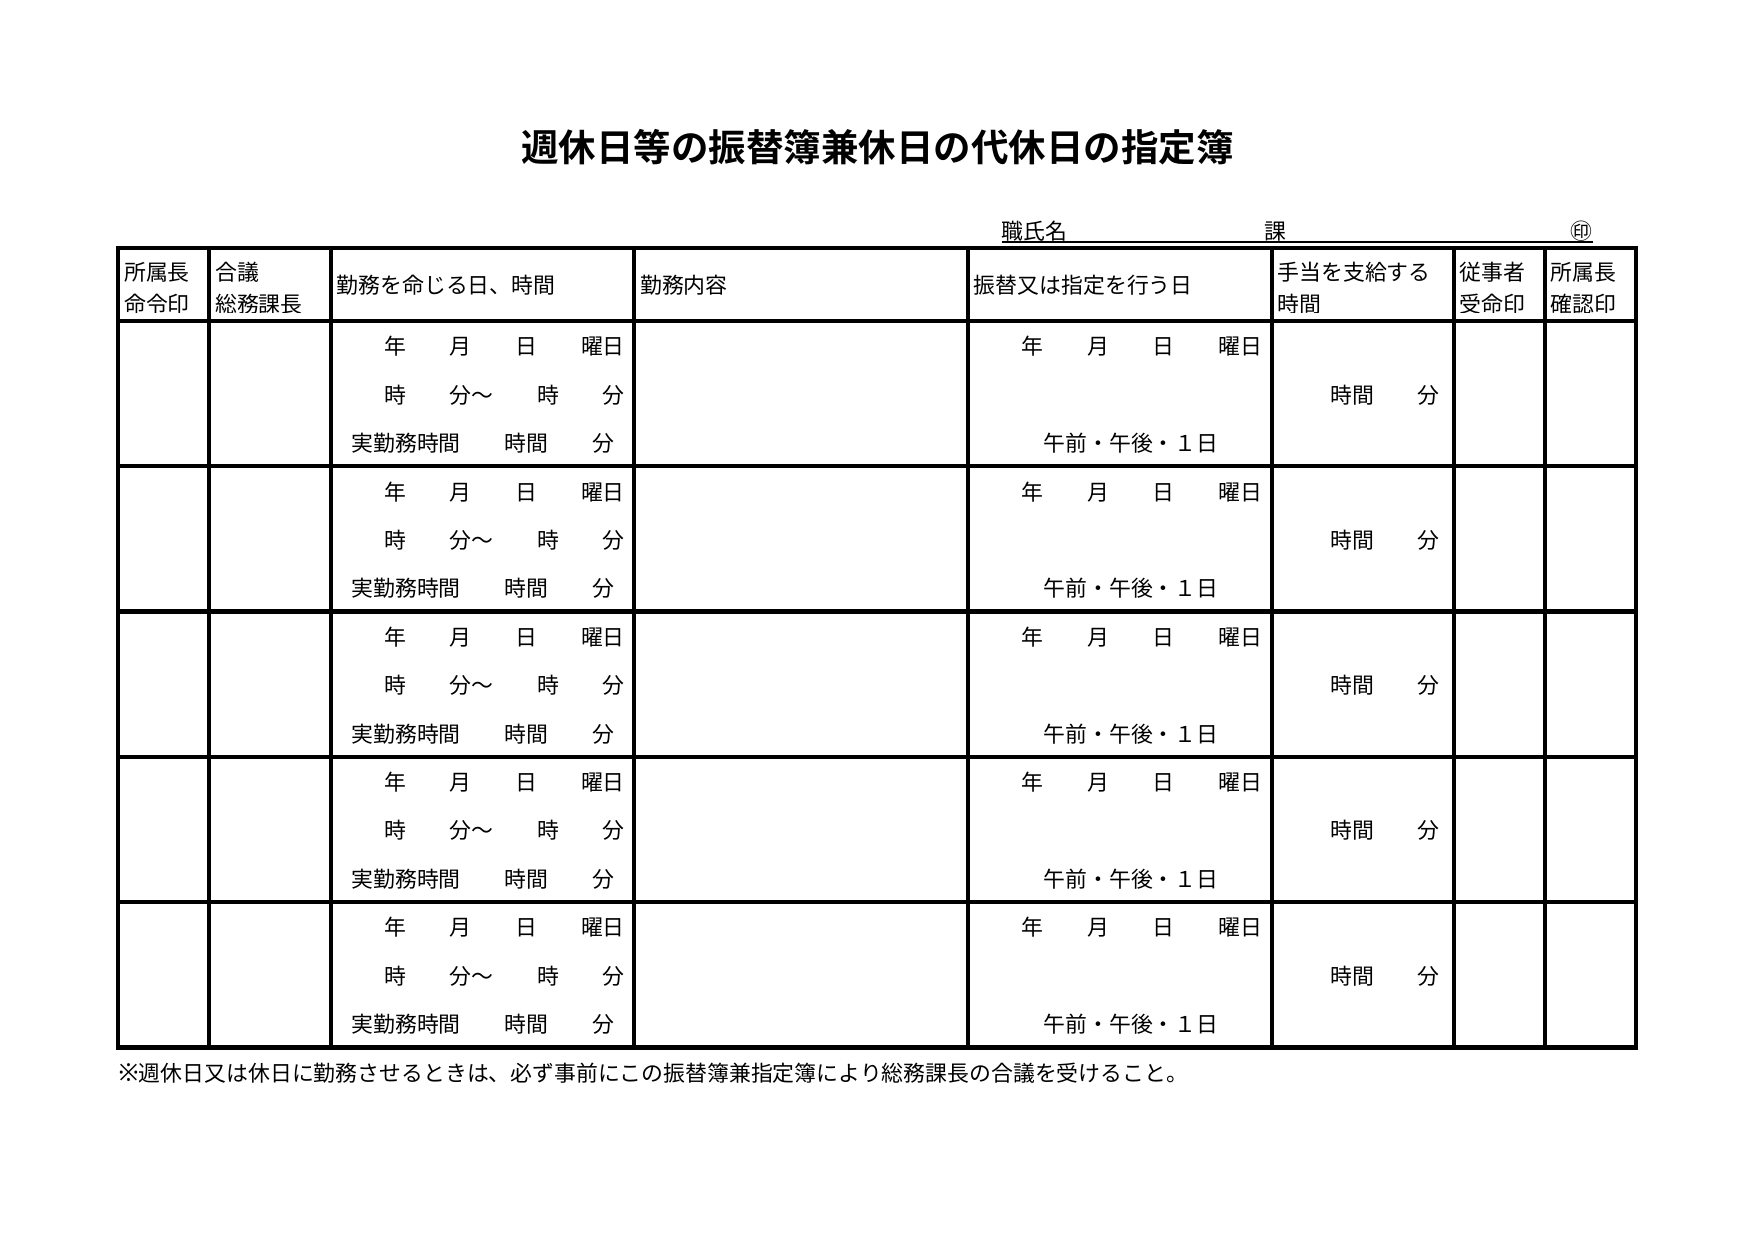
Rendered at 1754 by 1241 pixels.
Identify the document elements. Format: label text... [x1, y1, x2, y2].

table_cell 年 月 日 曜日 [970, 323, 1270, 367]
table_cell [1274, 852, 1452, 900]
table_cell [1456, 323, 1543, 464]
table_cell 年 月 日 曜日 [970, 904, 1270, 948]
table_cell 年 月 日 曜日 [333, 468, 632, 512]
table_cell 時 分〜 時 分 [333, 513, 632, 561]
table_cell [120, 323, 207, 464]
table_cell 年 月 日 曜日 [333, 614, 632, 658]
table_cell [1274, 416, 1452, 464]
table_cell [636, 997, 966, 1045]
table_cell [1456, 904, 1543, 1045]
table_cell [636, 803, 966, 852]
table_cell [636, 852, 966, 900]
table_cell 実勤務時間 時間 分 [333, 997, 632, 1045]
table_cell [1547, 759, 1634, 900]
table_cell [120, 614, 207, 755]
table_cell [636, 904, 966, 948]
table_cell 年 月 日 曜日 [333, 904, 632, 948]
table_header 所属長命令印 [120, 250, 207, 319]
table_cell 午前・午後・１日 [970, 997, 1270, 1045]
table_cell 午前・午後・１日 [970, 706, 1270, 755]
table_cell [211, 323, 329, 464]
table_header 勤務内容 [636, 250, 966, 319]
table_cell 時 分〜 時 分 [333, 949, 632, 997]
table_cell [1274, 614, 1452, 658]
table_cell 時間 分 [1274, 658, 1452, 706]
table_cell [1274, 561, 1452, 609]
text ※週休日又は休日に勤務させるときは、必ず事前にこの振替簿兼指定簿により総務課長の合議を受けること。 [118, 1056, 1636, 1088]
table_cell [1274, 997, 1452, 1045]
table_cell [1274, 323, 1452, 367]
table_cell [636, 949, 966, 997]
table_header 所属長確認印 [1547, 250, 1634, 319]
table_cell 実勤務時間 時間 分 [333, 706, 632, 755]
table_cell [636, 416, 966, 464]
table_cell [636, 323, 966, 367]
table_cell [970, 658, 1270, 706]
table_cell 時 分〜 時 分 [333, 803, 632, 852]
table_cell [1274, 904, 1452, 948]
table_cell 時 分〜 時 分 [333, 367, 632, 416]
table_cell [970, 367, 1270, 416]
table_cell 実勤務時間 時間 分 [333, 561, 632, 609]
table_cell 実勤務時間 時間 分 [333, 416, 632, 464]
table_cell 年 月 日 曜日 [970, 614, 1270, 658]
table_cell 時間 分 [1274, 949, 1452, 997]
table_cell 年 月 日 曜日 [333, 323, 632, 367]
table_cell 午前・午後・１日 [970, 561, 1270, 609]
table_cell [120, 904, 207, 1045]
table_cell 年 月 日 曜日 [970, 759, 1270, 803]
table_header 手当を支給する時間 [1274, 250, 1452, 319]
table_cell 午前・午後・１日 [970, 852, 1270, 900]
table_cell [1547, 468, 1634, 609]
table_cell [970, 949, 1270, 997]
table_cell 年 月 日 曜日 [970, 468, 1270, 512]
table_cell [1274, 468, 1452, 512]
table_cell [970, 513, 1270, 561]
title 週休日等の振替簿兼休日の代休日の指定簿 [118, 118, 1636, 172]
text 職氏名 課 ㊞ [118, 214, 1636, 246]
table_cell [970, 803, 1270, 852]
table_cell [636, 759, 966, 803]
table_cell [1274, 759, 1452, 803]
table_cell [1547, 614, 1634, 755]
table_cell [211, 759, 329, 900]
table_cell [1456, 759, 1543, 900]
table_cell [1547, 904, 1634, 1045]
table_cell 時 分〜 時 分 [333, 658, 632, 706]
table_cell [636, 513, 966, 561]
table_cell 時間 分 [1274, 803, 1452, 852]
table_header 従事者受命印 [1456, 250, 1543, 319]
table_cell [636, 367, 966, 416]
table_cell [636, 561, 966, 609]
table_cell [211, 614, 329, 755]
table_cell [1547, 323, 1634, 464]
table_cell [636, 614, 966, 658]
table_cell 実勤務時間 時間 分 [333, 852, 632, 900]
table_cell [211, 468, 329, 609]
table_cell [211, 904, 329, 1045]
table_cell [1456, 614, 1543, 755]
table_cell [1274, 706, 1452, 755]
table_cell [120, 759, 207, 900]
table_cell 時間 分 [1274, 367, 1452, 416]
table_header 合議 総務課長 [211, 250, 329, 319]
table_cell 時間 分 [1274, 513, 1452, 561]
table_cell [1456, 468, 1543, 609]
table_cell [636, 706, 966, 755]
table_cell [120, 468, 207, 609]
table_cell 年 月 日 曜日 [333, 759, 632, 803]
table_cell 午前・午後・１日 [970, 416, 1270, 464]
table_cell [636, 658, 966, 706]
table_cell [636, 468, 966, 512]
table_header 振替又は指定を行う日 [970, 250, 1270, 319]
table_header 勤務を命じる日、時間 [333, 250, 632, 319]
